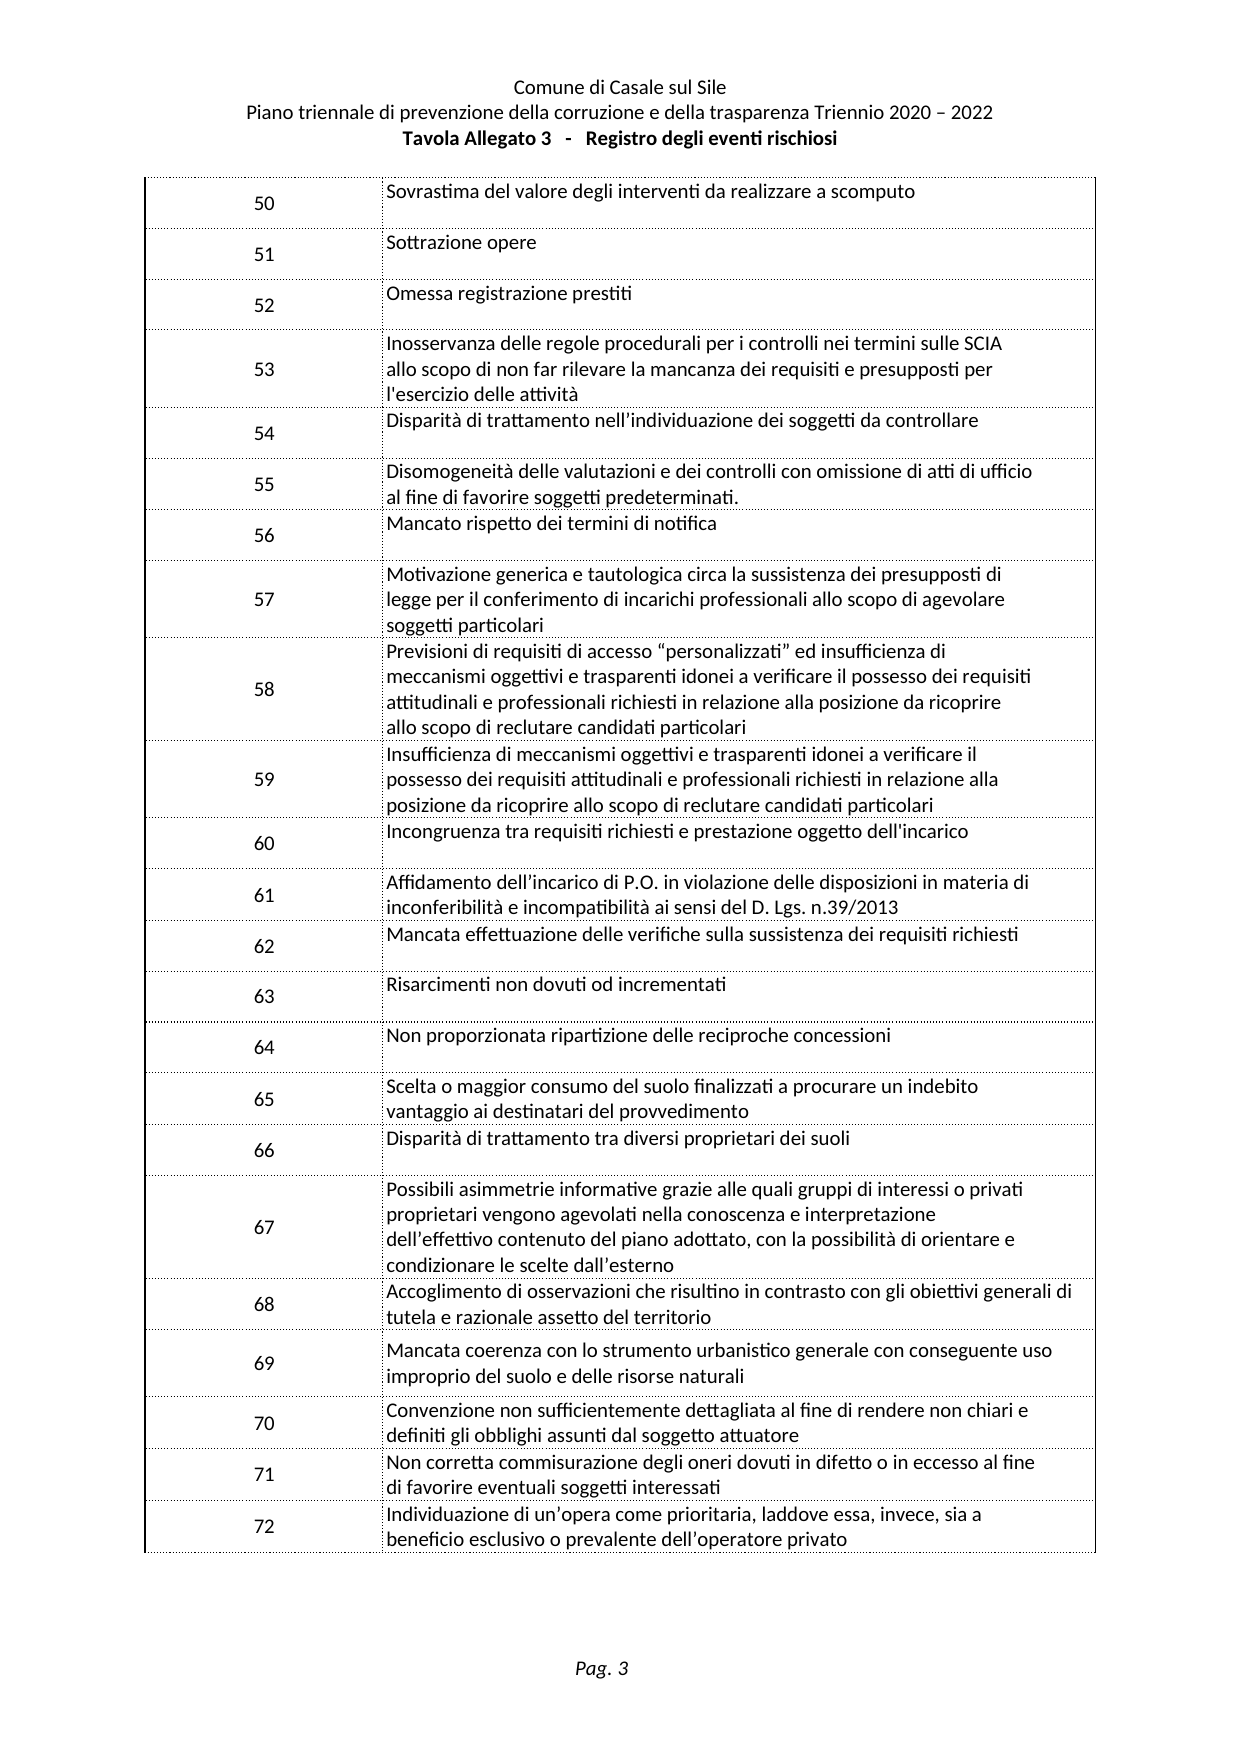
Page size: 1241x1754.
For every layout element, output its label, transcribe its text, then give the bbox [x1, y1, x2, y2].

table_cell Inosservanza delle regole procedurali per i controlli nei termini sulle SCIA allo scopo di non far rilevare la mancanza dei requisiti e presupposti per l'esercizio delle attività [383, 329, 1095, 407]
table_cell Possibili asimmetrie informative grazie alle quali gruppi di interessi o privati proprietari vengono agevolati nella conoscenza e interpretazione dell’effettivo contenuto del piano adottato, con la possibilità di orientare e condizionare le scelte dall’esterno [383, 1175, 1095, 1277]
table_cell 70 [146, 1396, 383, 1448]
table_cell Accoglimento di osservazioni che risultino in contrasto con gli obiettivi generali di tutela e razionale assetto del territorio [383, 1278, 1095, 1329]
table_cell Non proporzionata ripartizione delle reciproche concessioni [383, 1021, 1095, 1072]
table_cell Insufficienza di meccanismi oggettivi e trasparenti idonei a verificare il possesso dei requisiti attitudinali e professionali richiesti in relazione alla posizione da ricoprire allo scopo di reclutare candidati particolari [383, 740, 1095, 817]
table_cell Risarcimenti non dovuti od incrementati [383, 971, 1095, 1021]
table_cell Scelta o maggior consumo del suolo finalizzati a procurare un indebito vantaggio ai destinatari del provvedimento [383, 1072, 1095, 1124]
table_cell 67 [146, 1175, 383, 1277]
table_cell Mancato rispetto dei termini di notifica [383, 509, 1095, 560]
table_cell Sovrastima del valore degli interventi da realizzare a scomputo [383, 177, 1095, 228]
table_cell 50 [146, 177, 383, 228]
table_cell 55 [146, 458, 383, 509]
table_cell 69 [146, 1329, 383, 1396]
table_cell Mancata effettuazione delle verifiche sulla sussistenza dei requisiti richiesti [383, 920, 1095, 971]
table_cell Incongruenza tra requisiti richiesti e prestazione oggetto dell'incarico [383, 817, 1095, 868]
table_cell Disparità di trattamento tra diversi proprietari dei suoli [383, 1124, 1095, 1175]
table_cell 60 [146, 817, 383, 868]
table_cell Omessa registrazione prestiti [383, 279, 1095, 329]
table_cell 72 [146, 1500, 383, 1552]
table_cell 54 [146, 407, 383, 457]
table_cell 57 [146, 560, 383, 637]
table_cell 65 [146, 1072, 383, 1124]
table_cell Motivazione generica e tautologica circa la sussistenza dei presupposti di legge per il conferimento di incarichi professionali allo scopo di agevolare soggetti particolari [383, 560, 1095, 637]
table_cell 53 [146, 329, 383, 407]
table_cell 61 [146, 868, 383, 920]
table_cell 66 [146, 1124, 383, 1175]
table_cell 64 [146, 1021, 383, 1072]
table_cell 63 [146, 971, 383, 1021]
table_cell 68 [146, 1278, 383, 1329]
table_cell Affidamento dell’incarico di P.O. in violazione delle disposizioni in materia di inconferibilità e incompatibilità ai sensi del D. Lgs. n.39/2013 [383, 868, 1095, 920]
table_cell 51 [146, 228, 383, 279]
table_cell Previsioni di requisiti di accesso “personalizzati” ed insufficienza di meccanismi oggettivi e trasparenti idonei a verificare il possesso dei requisiti attitudinali e professionali richiesti in relazione alla posizione da ricoprire allo scopo di reclutare candidati particolari [383, 637, 1095, 740]
table_cell Convenzione non sufficientemente dettagliata al fine di rendere non chiari e definiti gli obblighi assunti dal soggetto attuatore [383, 1396, 1095, 1448]
table_cell Individuazione di un’opera come prioritaria, laddove essa, invece, sia a beneficio esclusivo o prevalente dell’operatore privato [383, 1500, 1095, 1552]
table_cell 52 [146, 279, 383, 329]
table_cell Sottrazione opere [383, 228, 1095, 279]
table_cell 62 [146, 920, 383, 971]
table_cell 59 [146, 740, 383, 817]
table_cell Mancata coerenza con lo strumento urbanistico generale con conseguente uso improprio del suolo e delle risorse naturali [383, 1329, 1095, 1396]
table_cell Non corretta commisurazione degli oneri dovuti in difetto o in eccesso al fine di favorire eventuali soggetti interessati [383, 1448, 1095, 1500]
table_cell Disparità di trattamento nell’individuazione dei soggetti da controllare [383, 407, 1095, 457]
table_cell 56 [146, 509, 383, 560]
table_cell Disomogeneità delle valutazioni e dei controlli con omissione di atti di ufficio al fine di favorire soggetti predeterminati. [383, 458, 1095, 509]
table_cell 58 [146, 637, 383, 740]
table_cell 71 [146, 1448, 383, 1500]
